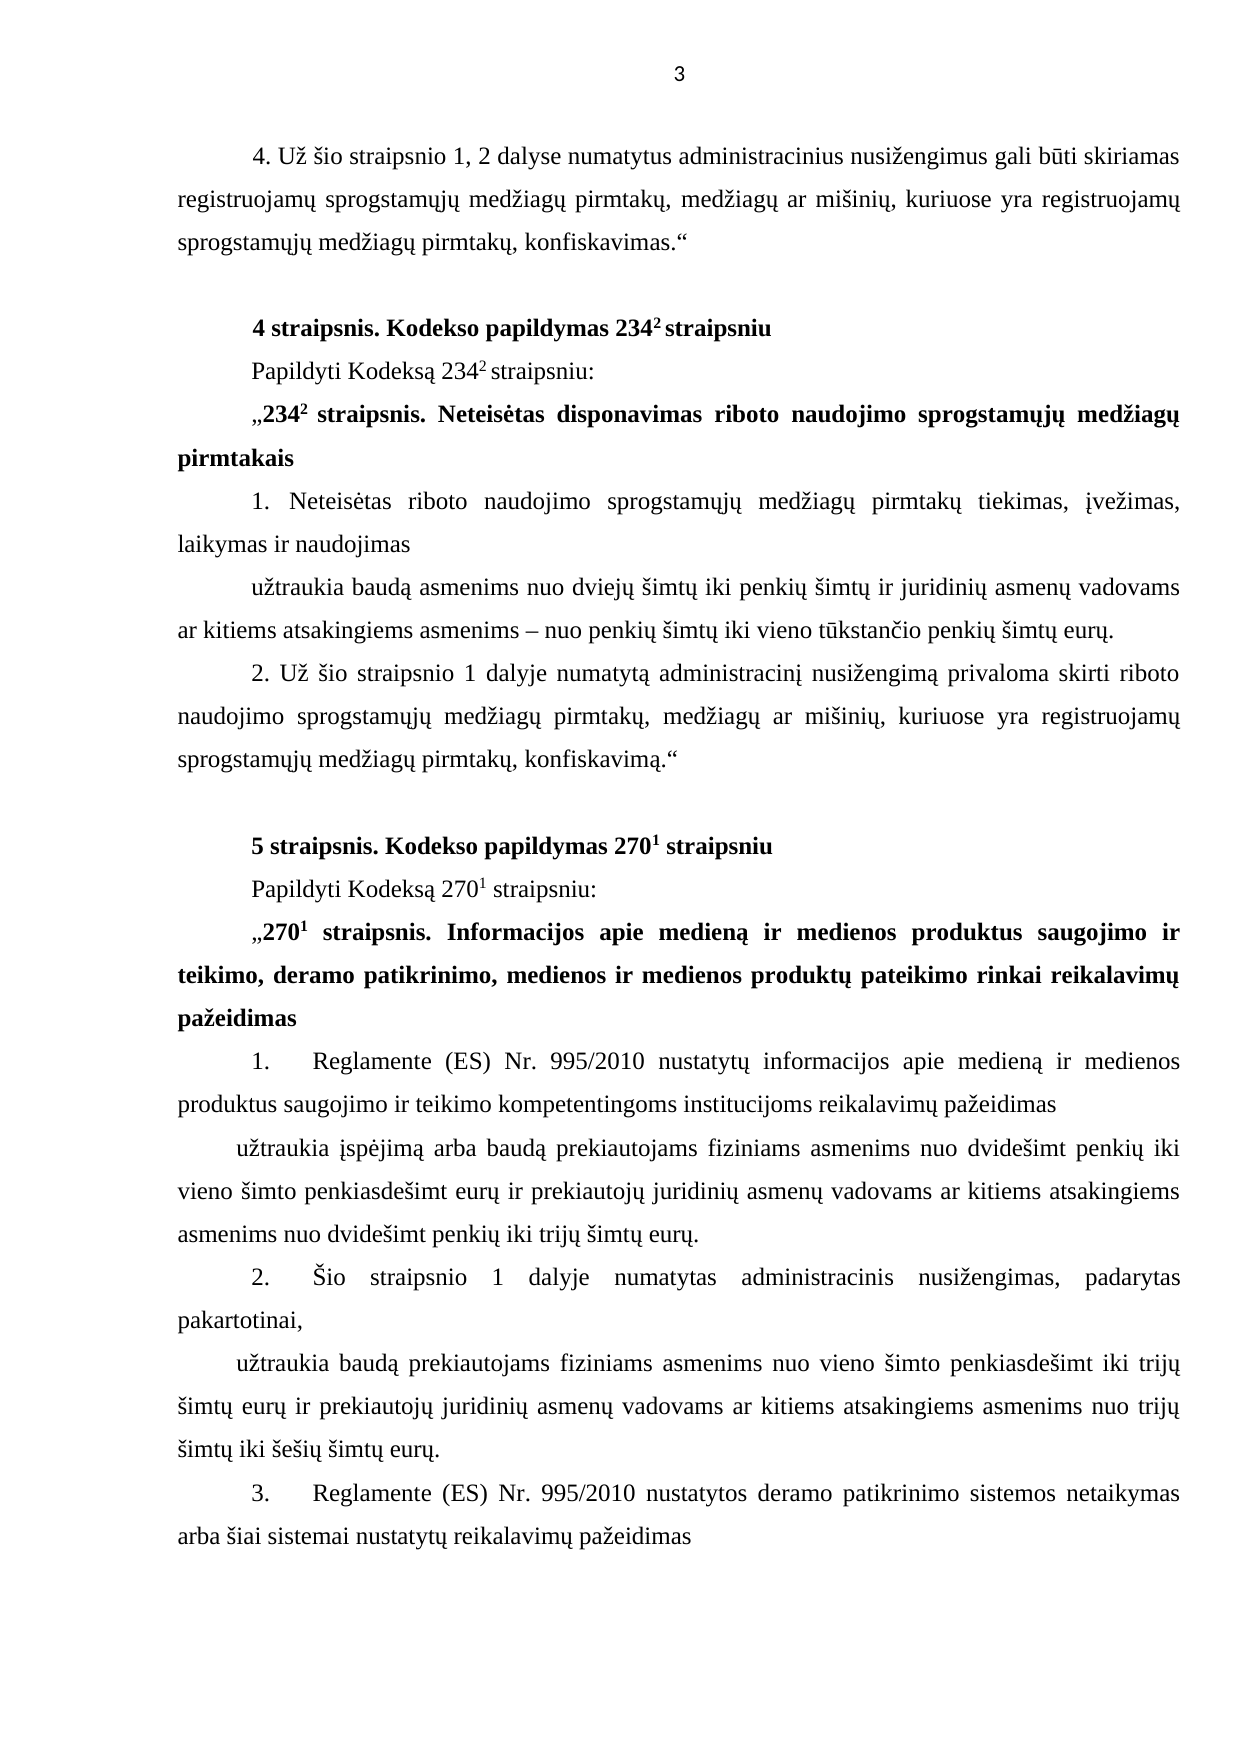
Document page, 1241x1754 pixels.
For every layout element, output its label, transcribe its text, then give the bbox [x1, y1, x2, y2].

text Papildyti Kodeksą 2342 straipsniu: [177, 356, 1181, 385]
text 2. Šio straipsnio 1 dalyje numatytas administracinis nusižengimas, padarytas pakartotinai, [177, 1262, 1181, 1334]
text užtraukia įspėjimą arba baudą prekiautojams fiziniams asmenims nuo dvidešimt penkių iki vieno šimto penkiasdešimt eurų ir prekiautojų juridinių asmenų vadovams ar kitiems atsakingiems asmenims nuo dvidešimt penkių iki trijų šimtų eurų. [177, 1133, 1181, 1248]
text „2701 straipsnis. Informacijos apie medieną ir medienos produktus saugojimo ir teikimo, deramo patikrinimo, medienos ir medienos produktų pateikimo rinkai reikalavimų pažeidimas [177, 917, 1181, 1032]
text 1. Reglamente (ES) Nr. 995/2010 nustatytų informacijos apie medieną ir medienos produktus saugojimo ir teikimo kompetentingoms institucijoms reikalavimų pažeidimas [177, 1046, 1181, 1118]
text 3. Reglamente (ES) Nr. 995/2010 nustatytos deramo patikrinimo sistemos netaikymas arba šiai sistemai nustatytų reikalavimų pažeidimas [177, 1478, 1181, 1549]
text užtraukia baudą asmenims nuo dviejų šimtų iki penkių šimtų ir juridinių asmenų vadovams ar kitiems atsakingiems asmenims – nuo penkių šimtų iki vieno tūkstančio penkių šimtų eurų. [177, 572, 1181, 644]
text 4. Už šio straipsnio 1, 2 dalyse numatytus administracinius nusižengimus gali būti skiriamas registruojamų sprogstamųjų medžiagų pirmtakų, medžiagų ar mišinių, kuriuose yra registruojamų sprogstamųjų medžiagų pirmtakų, konfiskavimas.“ [177, 141, 1181, 256]
text Papildyti Kodeksą 2701 straipsniu: [177, 874, 1181, 903]
text 4 straipsnis. Kodekso papildymas 2342 straipsniu [177, 313, 1181, 342]
text 5 straipsnis. Kodekso papildymas 2701 straipsniu [177, 831, 1181, 859]
text „2342 straipsnis. Neteisėtas disponavimas riboto naudojimo sprogstamųjų medžiagų pirmtakais [177, 399, 1181, 471]
text 1. Neteisėtas riboto naudojimo sprogstamųjų medžiagų pirmtakų tiekimas, įvežimas, laikymas ir naudojimas [177, 486, 1181, 558]
text 2. Už šio straipsnio 1 dalyje numatytą administracinį nusižengimą privaloma skirti riboto naudojimo sprogstamųjų medžiagų pirmtakų, medžiagų ar mišinių, kuriuose yra registruojamų sprogstamųjų medžiagų pirmtakų, konfiskavimą.“ [177, 658, 1181, 773]
text užtraukia baudą prekiautojams fiziniams asmenims nuo vieno šimto penkiasdešimt iki trijų šimtų eurų ir prekiautojų juridinių asmenų vadovams ar kitiems atsakingiems asmenims nuo trijų šimtų iki šešių šimtų eurų. [177, 1348, 1181, 1463]
